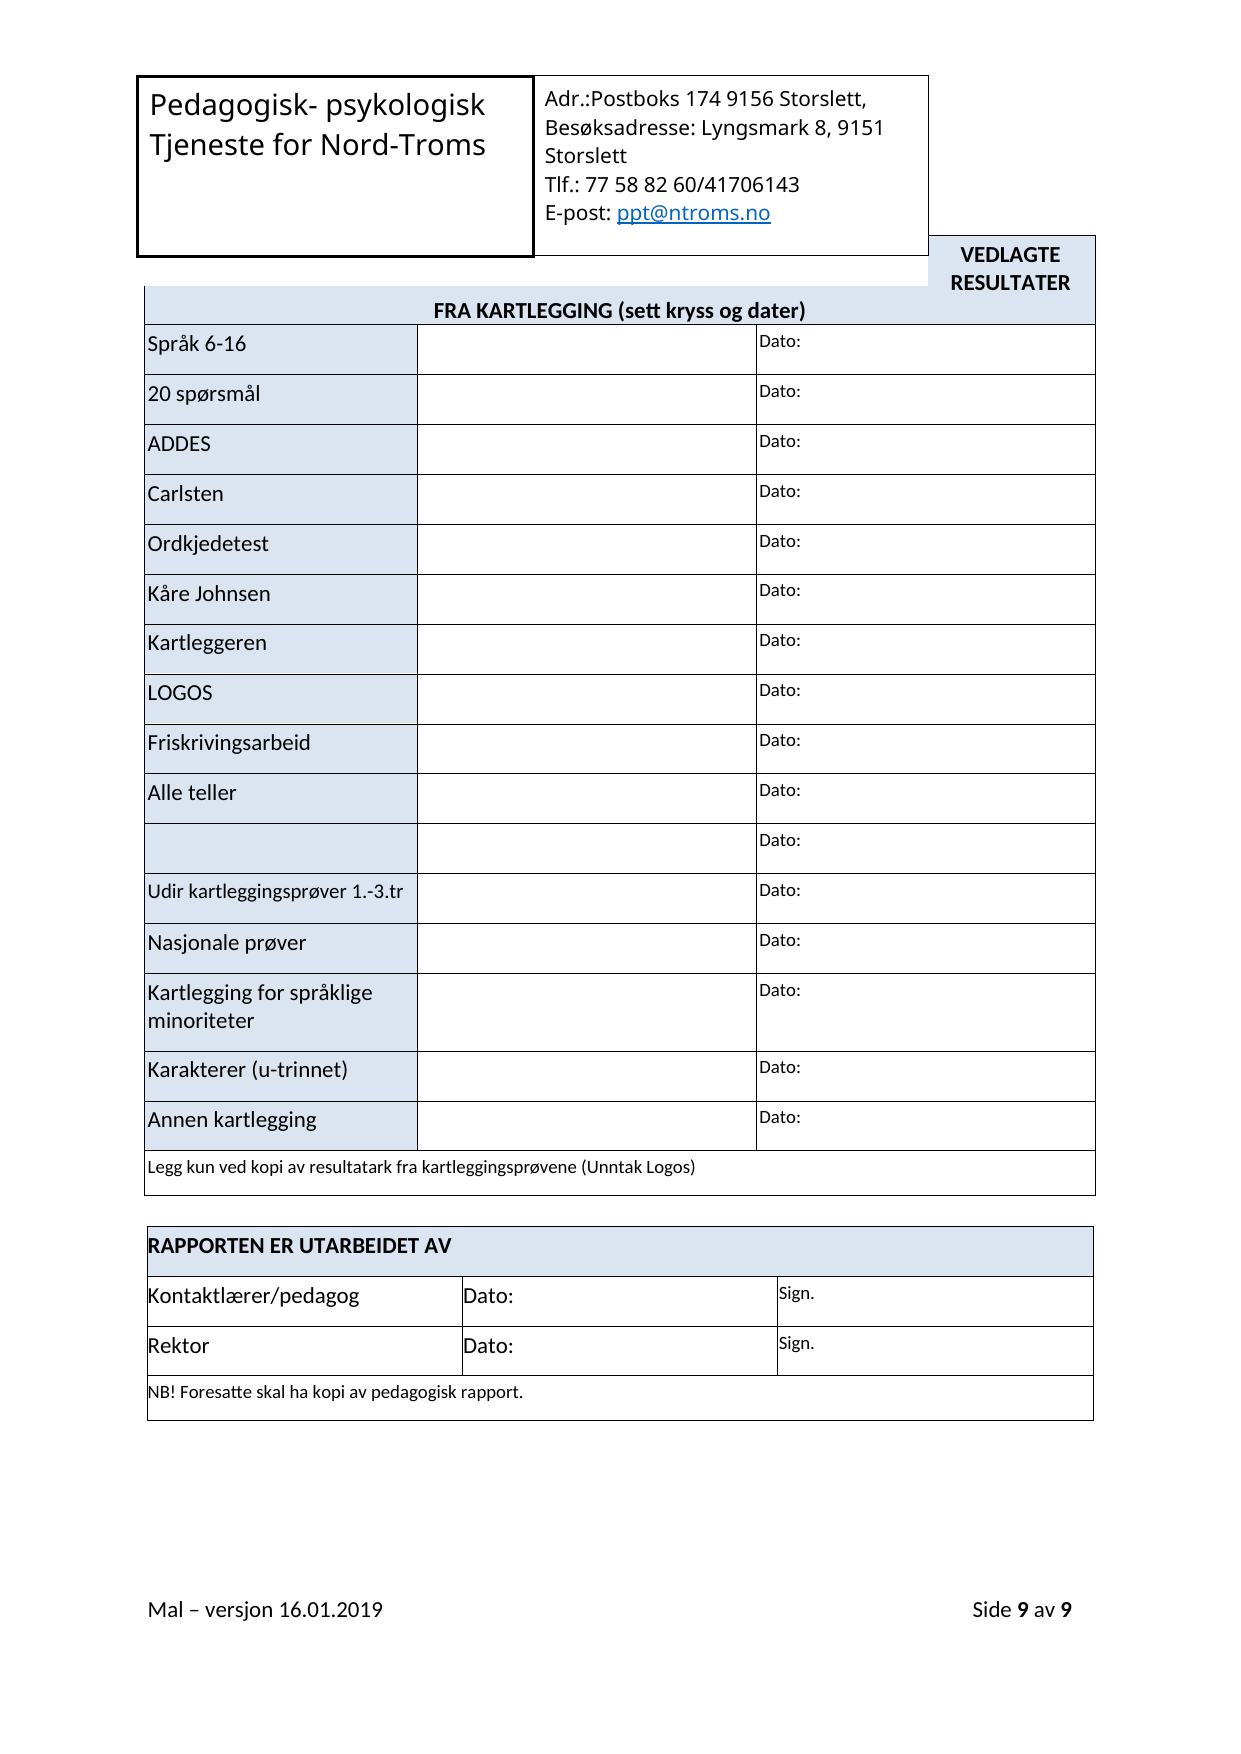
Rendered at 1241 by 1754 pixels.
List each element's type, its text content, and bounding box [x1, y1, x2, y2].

table_cell Dato: [757, 774, 1095, 823]
table_cell Karakterer (u-trinnet) [145, 1052, 417, 1101]
table_cell Annen kartlegging [145, 1102, 417, 1150]
table_cell Sign. [778, 1327, 1093, 1375]
table_header [778, 1227, 1093, 1276]
table_cell Dato: [757, 325, 1095, 374]
table_cell Dato: [757, 575, 1095, 624]
table_cell Kartleggeren [145, 625, 417, 673]
table_cell Friskrivingsarbeid [145, 725, 417, 773]
table_cell [418, 924, 756, 973]
table_cell Carlsten [145, 475, 417, 524]
table_cell Dato: [757, 675, 1095, 723]
table_cell Dato: [757, 924, 1095, 973]
table_cell Dato: [757, 725, 1095, 773]
table_cell Dato: [757, 974, 1095, 1051]
table_cell [418, 525, 756, 574]
table_cell Kåre Johnsen [145, 575, 417, 624]
table_cell [418, 425, 756, 474]
table_cell Dato: [757, 425, 1095, 474]
table_cell Dato: [757, 375, 1095, 424]
table_cell [418, 325, 756, 374]
table_cell Dato: [757, 625, 1095, 673]
table_header RAPPORTEN ER UTARBEIDET AV [148, 1227, 778, 1276]
table_cell [418, 375, 756, 424]
table_cell [418, 874, 756, 923]
table_cell Sign. [778, 1277, 1093, 1326]
table_cell [418, 625, 756, 673]
table_header VEDLAGTE RESULTATER FRA KARTLEGGING (sett kryss og dater) [145, 236, 1095, 324]
table_cell ADDES [145, 425, 417, 474]
table_cell Dato: [757, 525, 1095, 574]
table_cell Dato: [463, 1277, 777, 1326]
table_cell [418, 675, 756, 723]
table_cell LOGOS [145, 675, 417, 723]
table_cell Dato: [757, 1052, 1095, 1101]
table_cell Alle teller [145, 774, 417, 823]
table_cell Kontaktlærer/pedagog [148, 1277, 462, 1326]
table_cell Ordkjedetest [145, 525, 417, 574]
table_cell [778, 1376, 1093, 1420]
table_cell [418, 824, 756, 873]
table_cell [418, 774, 756, 823]
table_cell [418, 575, 756, 624]
table_cell 20 spørsmål [145, 375, 417, 424]
table_cell Kartlegging for språklige minoriteter [145, 974, 417, 1051]
table_cell Språk 6-16 [145, 325, 417, 374]
table_cell Udir kartleggingsprøver 1.-3.tr [145, 874, 417, 923]
table_cell Dato: [757, 874, 1095, 923]
table_cell [418, 1102, 756, 1150]
table_cell [418, 725, 756, 773]
table_cell [418, 974, 756, 1051]
table_cell Rektor [148, 1327, 462, 1375]
table_cell Legg kun ved kopi av resultatark fra kartleggingsprøvene (Unntak Logos) [145, 1151, 1095, 1195]
table_cell Nasjonale prøver [145, 924, 417, 973]
table_cell NB! Foresatte skal ha kopi av pedagogisk rapport. [148, 1376, 778, 1420]
table_cell [145, 824, 417, 873]
table_cell Dato: [757, 1102, 1095, 1150]
table_cell Dato: [757, 475, 1095, 524]
table_cell [418, 475, 756, 524]
table_cell Dato: [463, 1327, 777, 1375]
table_cell [418, 1052, 756, 1101]
table_cell Dato: [757, 824, 1095, 873]
